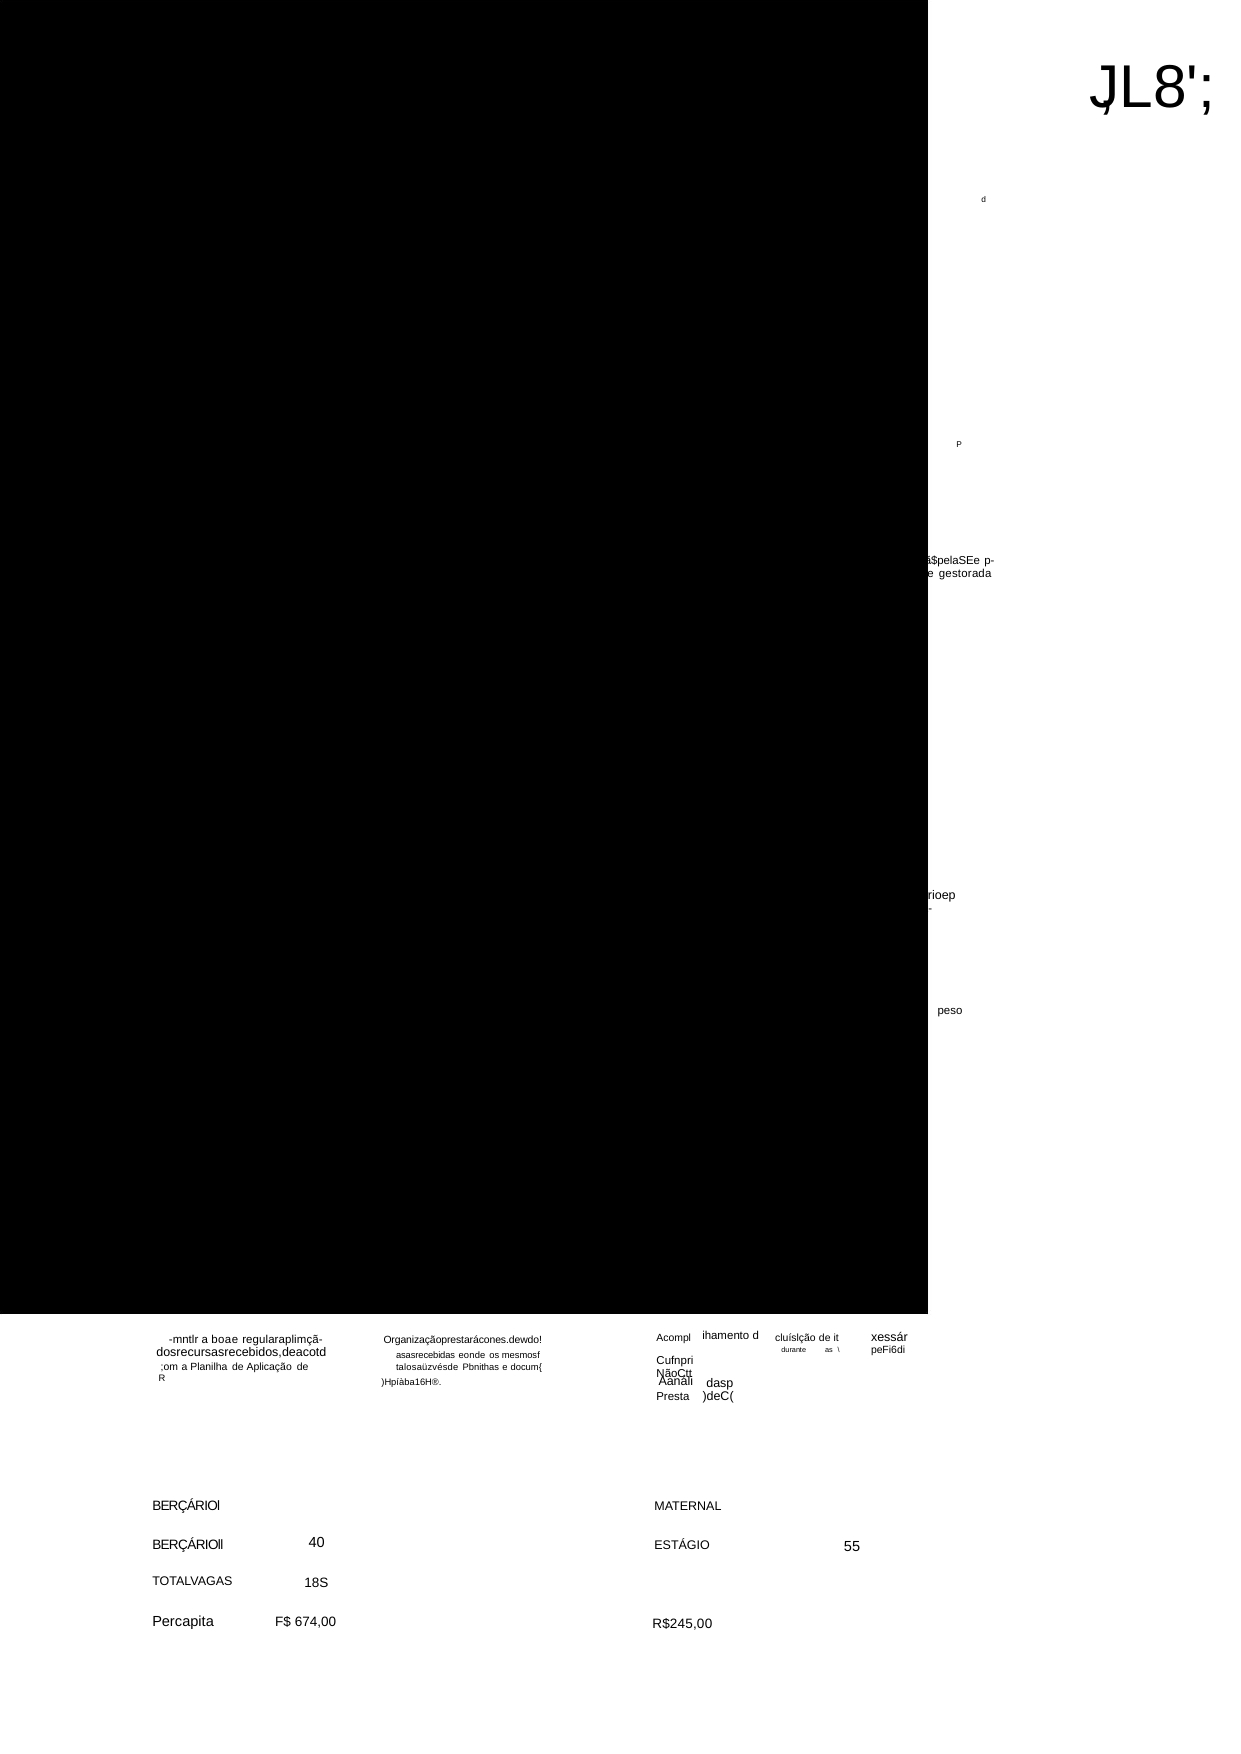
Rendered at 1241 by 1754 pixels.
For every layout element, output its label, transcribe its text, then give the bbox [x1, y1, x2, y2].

text docum [158, 678, 205, 690]
text continuada de todos os seusp: [371, 573, 519, 583]
text NãoCumpri [662, 602, 739, 615]
text ; [329, 1361, 351, 1373]
text lvBz808RO.Yisit8di [694, 902, 823, 916]
text d [164, 929, 188, 942]
text dosrecursasrecebidos,deacotd [156, 1346, 351, 1359]
text dlretrizes da Secretaria de Eduação. a6m de [369, 1131, 583, 1142]
text NãoCumpriu [660, 684, 783, 696]
text as [825, 1346, 837, 1354]
text ios fUgI [708, 1002, 765, 1015]
text preselttação [167, 796, 217, 804]
text ;tarados. [387, 702, 510, 710]
text dosfi oná [167, 703, 248, 717]
text R$245,00 [652, 1617, 733, 1632]
text R [158, 1373, 179, 1383]
text devisi [702, 201, 753, 215]
text previsto [212, 454, 274, 467]
text segundo o dlsposténOPTOBlanla [160, 820, 323, 831]
text P [956, 440, 974, 450]
text JL8'; [1089, 54, 1240, 121]
text áusutzsdoTi [492, 178, 564, 190]
text d [498, 689, 517, 700]
text BERÇÁRIOl [152, 1498, 246, 1513]
text \ [837, 1346, 850, 1354]
text eq [373, 1244, 397, 1254]
text Organizaçãoprestarácones.dewdo! [383, 1334, 569, 1346]
text Em cor\formtdõde [375, 767, 464, 777]
text paços émd [387, 316, 600, 327]
text MATERNAL [654, 1499, 741, 1513]
text {PNAE); [260, 837, 298, 845]
text 'óprialnsti irão,atravésde [671, 564, 837, 578]
text A OtBaninção se compromete a seguiras [369, 1119, 583, 1129]
text Manta: rganizada eatualízada [158, 652, 331, 665]
text P [235, 279, 256, 289]
text a [752, 785, 760, 793]
text lojunta [700, 1015, 765, 1027]
text onância.com [181, 1262, 233, 1270]
text Conforl [369, 439, 413, 450]
text : [64, 1105, 69, 1124]
text Acompanhai Entedasfarmaçi [662, 552, 840, 565]
text kut8dãs em consünâi2cia a) [185, 1157, 345, 1169]
text 40 [308, 1535, 349, 1551]
text aqui [760, 785, 785, 793]
text AOiBaniaçãoseeomprofínte emerw( [367, 1001, 558, 1013]
text ihamento d [702, 1329, 776, 1342]
text !dag6gícadaunidad [412, 1244, 506, 1254]
text ;ãoespedialdevist- [839, 903, 976, 915]
text i8entetoda adocumentação [375, 689, 498, 700]
text pfbrBcidã$pelaSEe p- [883, 554, 1011, 567]
text deNtlü'ição da SE [800, 784, 909, 796]
text Coníerenciasdurant. [660, 658, 783, 671]
text dequadosparao beni]..estar [171, 917, 334, 929]
text apmunidadeem sws atMdad« afimdi [367, 1013, 558, 1025]
text >todaequipegestoí [412, 1231, 506, 1242]
text e [300, 1121, 315, 1129]
text d [323, 820, 344, 831]
text ibonçã( [392, 782, 464, 794]
text dequaiidade pala [217, 346, 328, 359]
text Aanáli [658, 1374, 712, 1388]
text rivêftci8ien ííqtâêcÊdoras. [373, 1158, 601, 1169]
text NãoCurnPdu [662, 227, 746, 240]
text Ç [189, 362, 210, 373]
text Emuaformidad [379, 181, 459, 192]
text EeÊistaçã: [544, 443, 589, 452]
text prapastasdaSE [164, 579, 346, 592]
text Gafanür a formação continuada [164, 552, 346, 565]
text Garantir corid:çõe$,anltbieüte [164, 889, 337, 902]
text om a Planilha de Aplicação de [163, 1361, 329, 1373]
text Visitasperiódicas pela Super [656, 889, 823, 902]
text 0096(üem por cento)das «'iaoçi [168, 1144, 345, 1157]
text F$ 674,00 [275, 1615, 356, 1630]
text (:utnPflu [660, 671, 783, 684]
text a equipe gestorada [889, 567, 1011, 579]
text quadrodi [212, 439, 274, 452]
text Percapita [152, 1614, 236, 1630]
text o)das crianças atendidas, [185, 805, 320, 817]
text talosaüzvésde Pbnithas e docum{ [396, 1362, 566, 1373]
text deCoiaboracão. [379, 196, 459, 206]
text 18S [304, 1575, 349, 1590]
text Presta )deC( [656, 1390, 752, 1403]
text NãoCu+npi'iu [656, 929, 823, 941]
text Educam ial. daScriançasat&ltdidi [158, 693, 353, 707]
text dada. garantittdo [196, 1029, 336, 1042]
text !dslaçã [537, 675, 582, 685]
text te çãodctod [398, 289, 565, 300]
text h18ien eafBanizaçãadetadi [167, 292, 328, 304]
text NãoCtt [656, 1367, 710, 1380]
text aprendizagefB [227, 1121, 285, 1129]
text unidadeesc [662, 578, 837, 590]
text -das a$ wianças atefldidas} [173, 946, 311, 956]
text qt:andonecessárioep [839, 889, 976, 903]
text paç para o ptetto [177, 306, 311, 319]
text leões eFetuad. [689, 193, 754, 204]
text içase [529, 686, 582, 698]
text üt'tantas de pat'tícipa$ão da [187, 1019, 336, 1029]
text '''x [69, 1105, 113, 1124]
text asasrecebidas eonde os mesmosf [396, 1350, 566, 1360]
text Escolar [223, 837, 258, 845]
text pai onda nas açõesda Unidad [183, 1045, 354, 1056]
text a [227, 796, 237, 804]
text íta$periódi [831, 771, 909, 784]
text Cufnpri [656, 1354, 710, 1367]
text ESTÁGIO [654, 1539, 741, 1553]
text de forma anual. [833, 1017, 932, 1029]
text Cumpriu [662, 589, 739, 602]
text as dk'etrlzes [246, 1262, 300, 1270]
text psprópríosda SE(se hoa, [767, 181, 912, 194]
text NãaCulttpriu [660, 803, 751, 817]
text Natadeoa20. [658, 1027, 765, 1042]
text Registrosem al'qui [662, 179, 774, 192]
text ;peca [375, 454, 413, 464]
text Organizaçãose compromel [377, 662, 523, 673]
text idade escol [389, 329, 600, 340]
text do Temia de [525, 769, 591, 779]
text ;ária, [692, 785, 719, 793]
text lúanütençi [369, 896, 426, 906]
text ldequiadaedeaa)fUo [410, 674, 523, 686]
text TOTALVAGAS [152, 1574, 254, 1588]
text Educacional; [160, 1057, 354, 1069]
text ESC [369, 909, 391, 916]
text A OíBanbação visa 2$mpeza e higiene [379, 279, 565, 289]
text idade.deecoíd. [442, 441, 526, 452]
text içãodaUnidade [212, 681, 306, 693]
text Cumpriu [662, 214, 746, 227]
text cluíslção de it [775, 1332, 854, 1344]
text da uaidad. [510, 894, 568, 904]
text KeBistrosdeAnão S [792, 194, 912, 207]
text Alimetttação [160, 837, 211, 845]
text Garanta a qualidade da$atÊvldades [158, 1232, 358, 1244]
text CUlnPHu [677, 795, 719, 803]
text Garantiruma altmeni [160, 762, 353, 775]
text eanseNaçãa das espaços [164, 905, 337, 917]
text mntlr a boae regularaplimçã- [173, 1333, 351, 1346]
text PI.ANODÉ:rRIIbBAIII-OÜêúqO -2Óq [481, 146, 754, 164]
picture [0, 0, 1241, 1754]
text iHHaf efbítatecefo$víncub: [383, 1026, 558, 1038]
text dasp [706, 1376, 752, 1390]
text . [164, 1144, 168, 1157]
text dadoa» atendimento; [189, 198, 341, 211]
text AO gaúação seconpfumete [371, 560, 519, 571]
text iHyl©Rtoda unidade [208, 321, 311, 331]
text para [287, 1131, 320, 1142]
text h [164, 455, 182, 464]
text nudáve dequalidade ec úrtboa [160, 775, 353, 788]
text garaFlürIOD%do aH'endindo e propordonaíido [369, 1145, 601, 1156]
text CutnPri [656, 916, 823, 929]
text xessár [871, 1330, 925, 1344]
text êncêa$ eodquecedoras [175, 1131, 287, 1142]
text idf 100%(cempor cento)di [189, 183, 341, 196]
text aflm deassegurarul [208, 333, 328, 346]
text T'\, [72, 632, 124, 654]
text da Se [306, 1262, 343, 1270]
text junto [721, 785, 748, 793]
text - [169, 1333, 173, 1346]
text d [981, 194, 998, 204]
text n [189, 1244, 358, 1256]
text )Hpíàba16H®. [381, 1377, 455, 1387]
text Acompl [656, 1332, 707, 1344]
text 55 [844, 1539, 882, 1555]
text peso [937, 1004, 979, 1017]
text futlciottádos tteeessáríaspan aH8aU lçãod [379, 304, 600, 316]
text potcioüar [177, 1121, 218, 1129]
text durante [781, 1346, 817, 1354]
text 10096 {centt pl [237, 796, 310, 804]
text daspro8ssionaisdeacordo com [164, 565, 346, 577]
text 00% {. n por cento)da [163, 667, 297, 679]
text idospata unldadeesc [804, 1004, 932, 1017]
text BERÇÁRIOll [152, 1538, 249, 1553]
text d [294, 929, 317, 942]
text Acompanhaitteítta dun [660, 769, 795, 782]
text peFi6di [871, 1345, 925, 1356]
